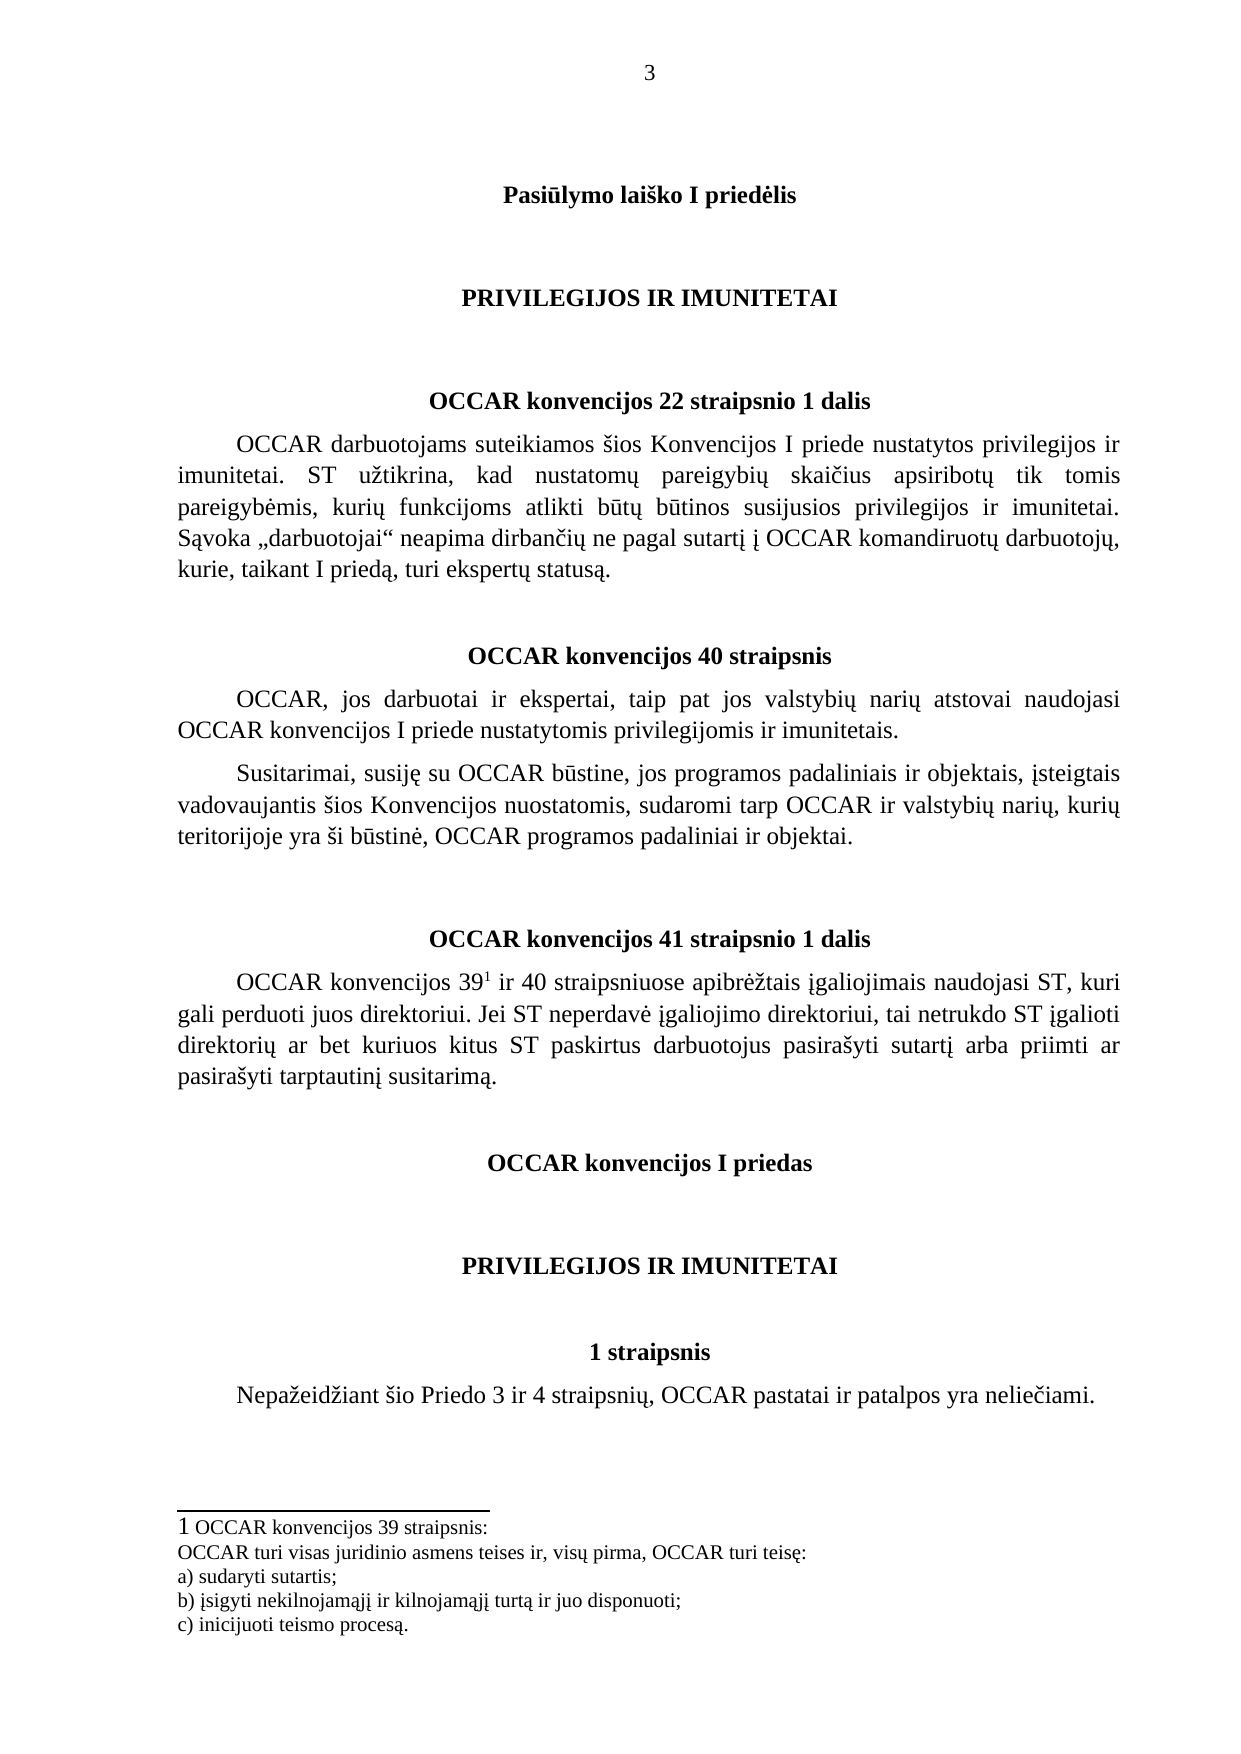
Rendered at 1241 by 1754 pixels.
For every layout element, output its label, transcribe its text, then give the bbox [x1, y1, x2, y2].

text OCCAR konvencijos 39 ir 40 straipsniuose apibrėžtais įgaliojimais naudojasi ST, kuri gali perduoti juos direktoriui. Jei ST neperdavė įgaliojimo direktoriui, tai netrukdo ST įgalioti direktorių ar bet kuriuos kitus ST paskirtus darbuotojus pasirašyti sutartį arba priimti ar pasirašyti tarptautinį susitarimą. [177, 965, 1121, 1090]
text OCCAR konvencijos 40 straipsnis [177, 638, 1122, 669]
text OCCAR konvencijos 22 straipsnio 1 dalis [177, 384, 1122, 415]
text b) įsigyti nekilnojamąjį ir kilnojamąjį turtą ir juo disponuoti; [177, 1588, 1122, 1612]
text OCCAR turi visas juridinio asmens teises ir, visų pirma, OCCAR turi teisę: [177, 1539, 1122, 1564]
text OCCAR konvencijos 39 straipsnis: [177, 1511, 1122, 1539]
text OCCAR darbuotojams suteikiamos šios Konvencijos I priede nustatytos privilegijos ir imunitetai. ST užtikrina, kad nustatomų pareigybių skaičius apsiribotų tik tomis pareigybėmis, kurių funkcijoms atlikti būtų būtinos susijusios privilegijos ir imunitetai. Sąvoka „darbuotojai“ neapima dirbančių ne pagal sutartį į OCCAR komandiruotų darbuotojų, kurie, taikant I priedą, turi ekspertų statusą. [177, 427, 1121, 583]
text PRIVILEGIJOS IR IMUNITETAI [177, 1248, 1122, 1280]
text a) sudaryti sutartis; [177, 1564, 1122, 1588]
text Nepažeidžiant šio Priedo 3 ir 4 straipsnių, OCCAR pastatai ir patalpos yra neliečiami. [177, 1378, 1122, 1409]
text 1 straipsnis [177, 1335, 1122, 1366]
text OCCAR konvencijos 41 straipsnio 1 dalis [177, 922, 1122, 953]
text c) inicijuoti teismo procesą. [177, 1612, 1122, 1636]
text Susitarimai, susiję su OCCAR būstine, jos programos padaliniais ir objektais, įsteigtais vadovaujantis šios Konvencijos nuostatomis, sudaromi tarp OCCAR ir valstybių narių, kurių teritorijoje yra ši būstinė, OCCAR programos padaliniai ir objektai. [177, 756, 1121, 850]
text PRIVILEGIJOS IR IMUNITETAI [177, 280, 1122, 312]
text OCCAR konvencijos I priedas [177, 1145, 1122, 1176]
text OCCAR, jos darbuotai ir ekspertai, taip pat jos valstybių narių atstovai naudojasi OCCAR konvencijos I priede nustatytomis privilegijomis ir imunitetais. [177, 682, 1121, 744]
text Pasiūlymo laiško I priedėlis [177, 177, 1122, 208]
